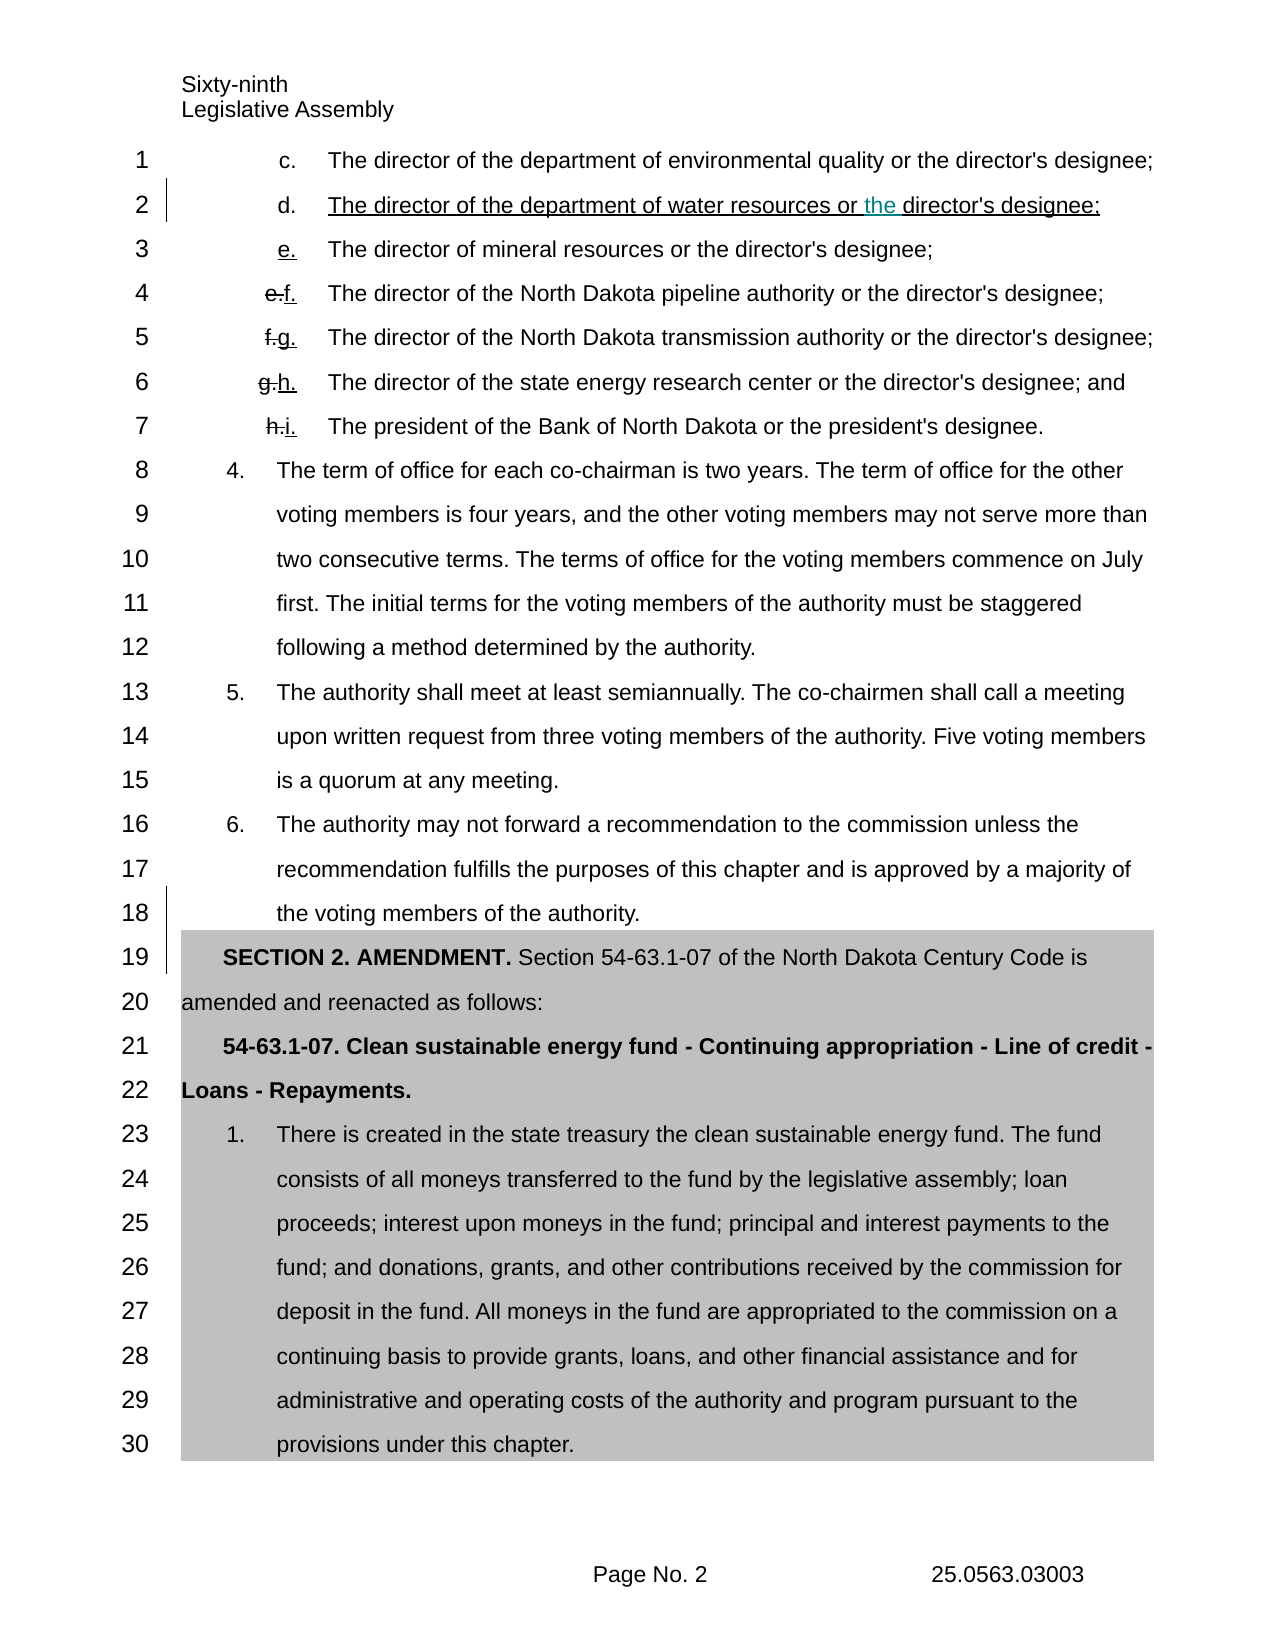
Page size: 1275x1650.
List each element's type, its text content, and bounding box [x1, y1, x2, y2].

text h.i. The president of the Bank of North Dakota or the president's designee. [181, 399, 1154, 443]
text g.h. The director of the state energy research center or the director's designee; and [181, 355, 1154, 399]
text e.f. The director of the North Dakota pipeline authority or the director's designee; [181, 266, 1154, 310]
text d. The director of the department of water resources or the director's designee; [181, 178, 1154, 222]
text 1. There is created in the state treasury the clean sustainable energy fund. The fund consists of all moneys transferred to the fund by the legislative assembly; loan proceeds; interest upon moneys in the fund; principal and interest payments to the fund; and donations, grants, and other contributions received by the commission for deposit in the fund. All moneys in the fund are appropriated to the commission on a continuing basis to provide grants, loans, and other financial assistance and for administrative and operating costs of the authority and program pursuant to the provisions under this chapter. [181, 1107, 1154, 1461]
text c. The director of the department of environmental quality or the director's designee; [181, 133, 1154, 178]
text SECTION 2. AMENDMENT. Section 54‑63.1‑07 of the North Dakota Century Code is amended and reenacted as follows: [181, 930, 1154, 1019]
subtitle 54‑63.1‑07. Clean sustainable energy fund ‑ Continuing appropriation ‑ Line of credit ‑ Loans ‑ Repayments. [181, 1019, 1154, 1107]
text 5. The authority shall meet at least semiannually. The co‑chairmen shall call a meeting upon written request from three voting members of the authority. Five voting members is a quorum at any meeting. [181, 664, 1154, 797]
text 4. The term of office for each co‑chairman is two years. The term of office for the other voting members is four years, and the other voting members may not serve more than two consecutive terms. The terms of office for the voting members commence on July first. The initial terms for the voting members of the authority must be staggered following a method determined by the authority. [181, 443, 1154, 664]
text f.g. The director of the North Dakota transmission authority or the director's designee; [181, 310, 1154, 355]
text 6. The authority may not forward a recommendation to the commission unless the recommendation fulfills the purposes of this chapter and is approved by a majority of the voting members of the authority. [181, 797, 1154, 930]
text e. The director of mineral resources or the director's designee; [181, 222, 1154, 266]
